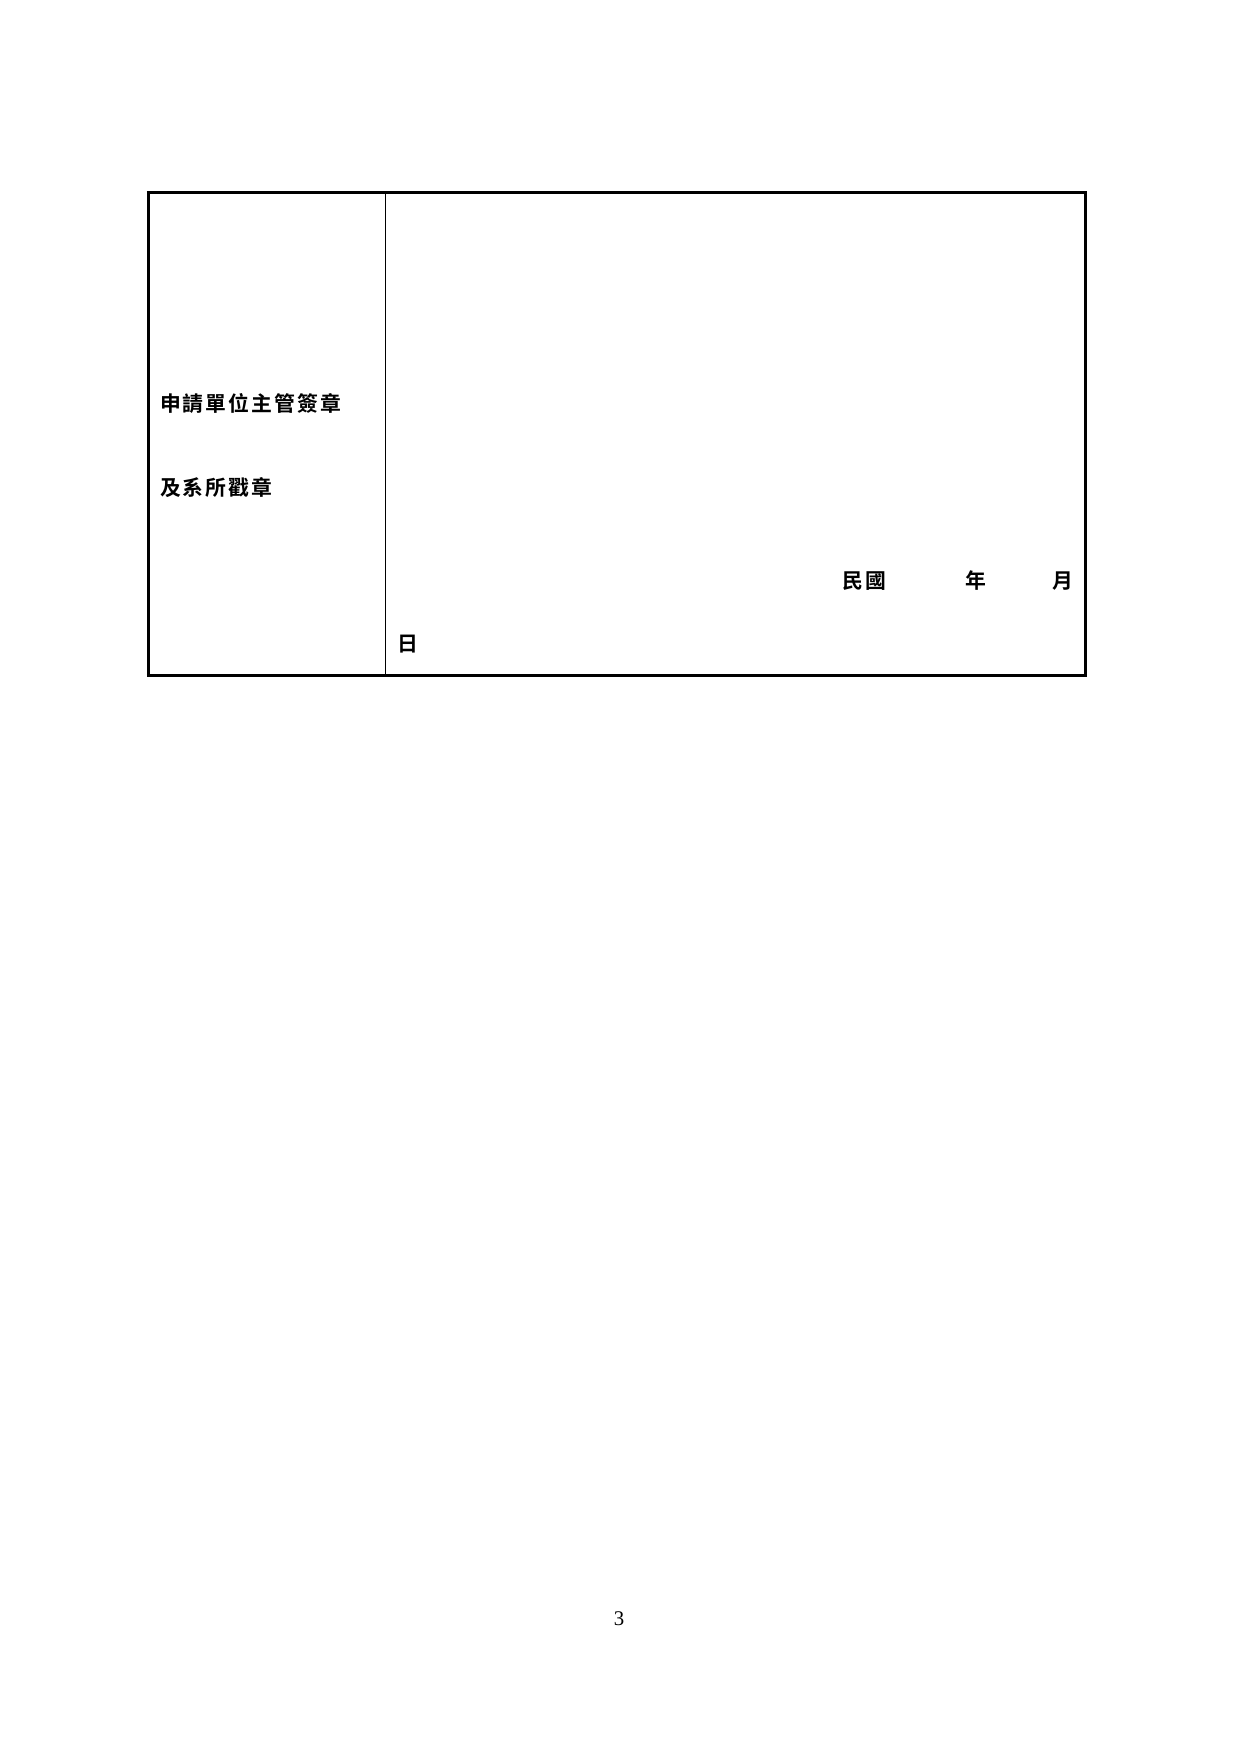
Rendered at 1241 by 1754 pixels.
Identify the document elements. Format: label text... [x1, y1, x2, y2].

table_header 民國 年 月 日 [386, 194, 1084, 673]
table_header 申請單位主管簽章 及系所戳章 [150, 194, 385, 673]
